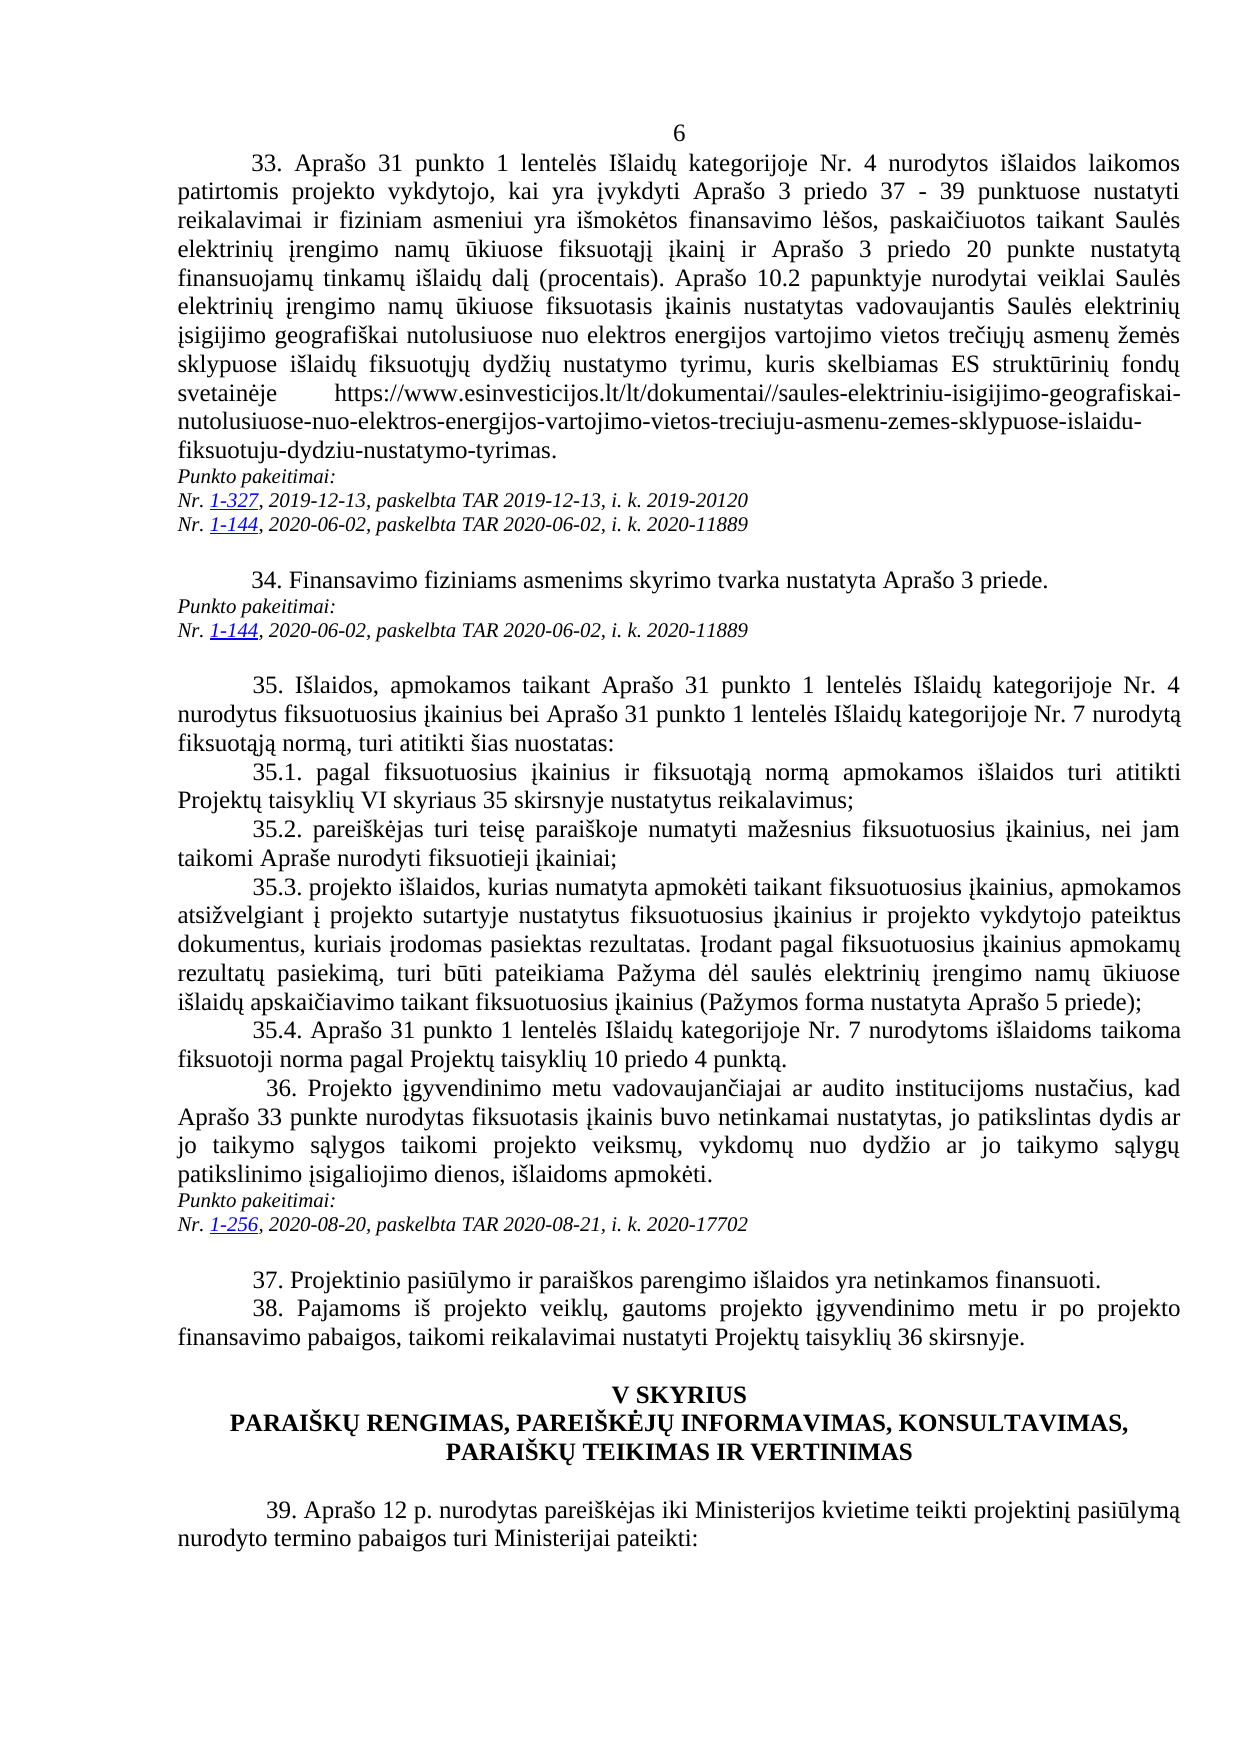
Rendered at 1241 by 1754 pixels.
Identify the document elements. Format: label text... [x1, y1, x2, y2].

text 38. Pajamoms iš projekto veiklų, gautoms projekto įgyvendinimo metu ir po projekto finansavimo pabaigos, taikomi reikalavimai nustatyti Projektų taisyklių 36 skirsnyje. [177, 1293, 1181, 1351]
text 35.4. Aprašo 31 punkto 1 lentelės Išlaidų kategorijoje Nr. 7 nurodytoms išlaidoms taikoma fiksuotoji norma pagal Projektų taisyklių 10 priedo 4 punktą. [177, 1015, 1181, 1073]
text PARAIŠKŲ RENGIMAS, PAREIŠKĖJŲ INFORMAVIMAS, KONSULTAVIMAS, PARAIŠKŲ TEIKIMAS IR VERTINIMAS [177, 1408, 1181, 1466]
text Nr. 1-327, 2019-12-13, paskelbta TAR 2019-12-13, i. k. 2019-20120 [177, 488, 1181, 512]
text Punkto pakeitimai: [177, 464, 1181, 488]
text 37. Projektinio pasiūlymo ir paraiškos parengimo išlaidos yra netinkamos finansuoti. [177, 1265, 1181, 1293]
text V SKYRIUS [177, 1380, 1181, 1408]
text 33. Aprašo 31 punkto 1 lentelės Išlaidų kategorijoje Nr. 4 nurodytos išlaidos laikomos patirtomis projekto vykdytojo, kai yra įvykdyti Aprašo 3 priedo 37 - 39 punktuose nustatyti reikalavimai ir fiziniam asmeniui yra išmokėtos finansavimo lėšos, paskaičiuotos taikant Saulės elektrinių įrengimo namų ūkiuose fiksuotąjį įkainį ir Aprašo 3 priedo 20 punkte nustatytą finansuojamų tinkamų išlaidų dalį (procentais). Aprašo 10.2 papunktyje nurodytai veiklai Saulės elektrinių įrengimo namų ūkiuose fiksuotasis įkainis nustatytas vadovaujantis Saulės elektrinių įsigijimo geografiškai nutolusiuose nuo elektros energijos vartojimo vietos trečiųjų asmenų žemės sklypuose išlaidų fiksuotųjų dydžių nustatymo tyrimu, kuris skelbiamas ES struktūrinių fondų svetainėje https://www.esinvesticijos.lt/lt/dokumentai//saules-elektriniu-isigijimo-geografiskai-nutolusiuose-nuo-elektros-energijos-vartojimo-vietos-treciuju-asmenu-zemes-sklypuose-islaidu-fiksuotuju-dydziu-nustatymo-tyrimas. [177, 148, 1181, 464]
text Punkto pakeitimai: [177, 1188, 1181, 1212]
text 35.2. pareiškėjas turi teisę paraiškoje numatyti mažesnius fiksuotuosius įkainius, nei jam taikomi Apraše nurodyti fiksuotieji įkainiai; [177, 814, 1181, 872]
text Nr. 1-144, 2020-06-02, paskelbta TAR 2020-06-02, i. k. 2020-11889 [177, 512, 1181, 536]
text 35.3. projekto išlaidos, kurias numatyta apmokėti taikant fiksuotuosius įkainius, apmokamos atsižvelgiant į projekto sutartyje nustatytus fiksuotuosius įkainius ir projekto vykdytojo pateiktus dokumentus, kuriais įrodomas pasiektas rezultatas. Įrodant pagal fiksuotuosius įkainius apmokamų rezultatų pasiekimą, turi būti pateikiama Pažyma dėl saulės elektrinių įrengimo namų ūkiuose išlaidų apskaičiavimo taikant fiksuotuosius įkainius (Pažymos forma nustatyta Aprašo 5 priede); [177, 872, 1181, 1015]
text Punkto pakeitimai: [177, 593, 1181, 618]
text 39. Aprašo 12 p. nurodytas pareiškėjas iki Ministerijos kvietime teikti projektinį pasiūlymą nurodyto termino pabaigos turi Ministerijai pateikti: [177, 1495, 1181, 1552]
text 35. Išlaidos, apmokamos taikant Aprašo 31 punkto 1 lentelės Išlaidų kategorijoje Nr. 4 nurodytus fiksuotuosius įkainius bei Aprašo 31 punkto 1 lentelės Išlaidų kategorijoje Nr. 7 nurodytą fiksuotąją normą, turi atitikti šias nuostatas: [177, 670, 1181, 757]
text 36. Projekto įgyvendinimo metu vadovaujančiajai ar audito institucijoms nustačius, kad Aprašo 33 punkte nurodytas fiksuotasis įkainis buvo netinkamai nustatytas, jo patikslintas dydis ar jo taikymo sąlygos taikomi projekto veiksmų, vykdomų nuo dydžio ar jo taikymo sąlygų patikslinimo įsigaliojimo dienos, išlaidoms apmokėti. [177, 1073, 1181, 1188]
text 34. Finansavimo fiziniams asmenims skyrimo tvarka nustatyta Aprašo 3 priede. [177, 565, 1181, 593]
text Nr. 1-144, 2020-06-02, paskelbta TAR 2020-06-02, i. k. 2020-11889 [177, 618, 1181, 642]
text Nr. 1-256, 2020-08-20, paskelbta TAR 2020-08-21, i. k. 2020-17702 [177, 1212, 1181, 1236]
text 35.1. pagal fiksuotuosius įkainius ir fiksuotąją normą apmokamos išlaidos turi atitikti Projektų taisyklių VI skyriaus 35 skirsnyje nustatytus reikalavimus; [177, 757, 1181, 814]
